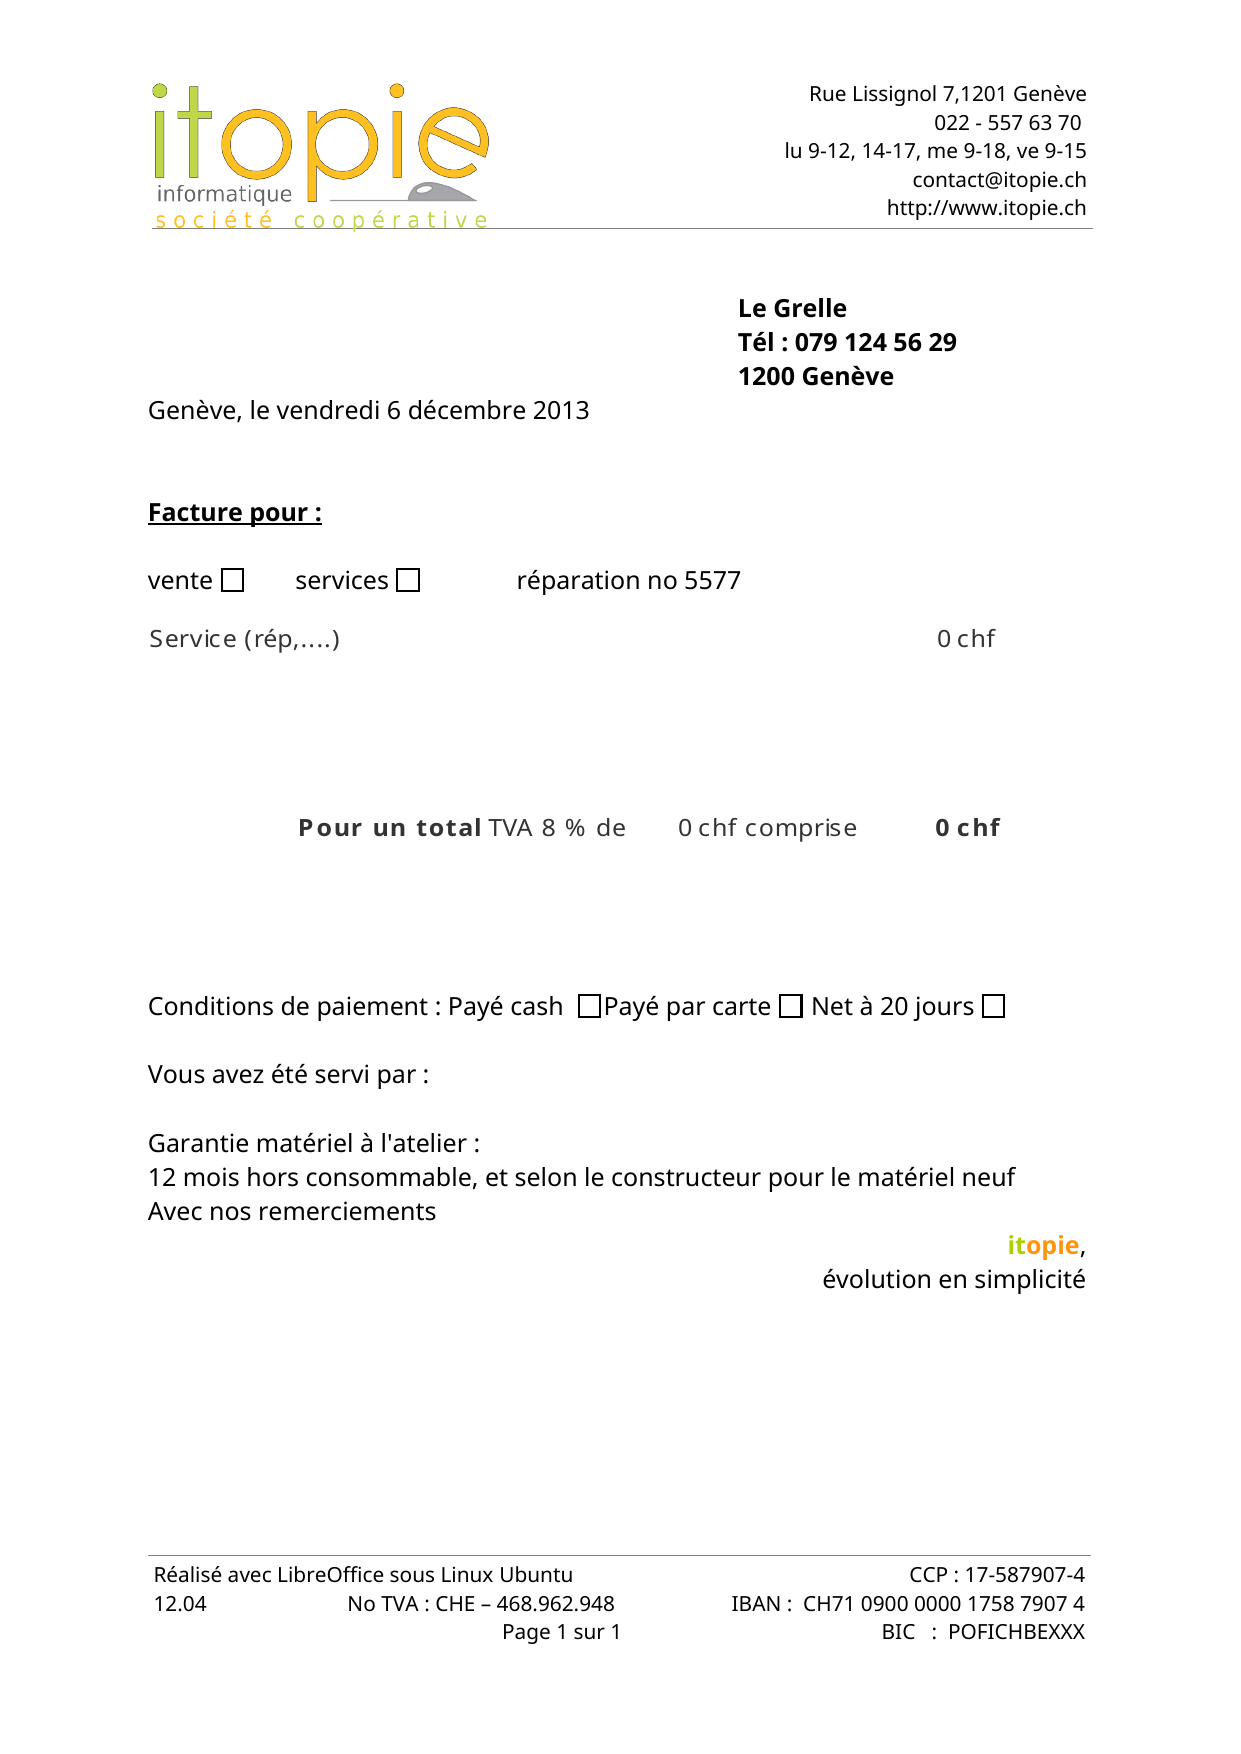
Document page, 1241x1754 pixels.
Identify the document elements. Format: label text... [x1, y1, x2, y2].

text 1200 Genève [148, 358, 1093, 392]
text Genève, le vendredi 6 décembre 2013 [148, 392, 1093, 427]
text Garantie matériel à l'atelier : [148, 1125, 1093, 1159]
text évolution en simplicité [148, 1262, 1093, 1296]
text Vous avez été servi par : [148, 1057, 1093, 1091]
text Conditions de paiement : Payé cash Payé par carte Net à 20 jours [148, 989, 1093, 1023]
text Tél : 079 124 56 29 [148, 324, 1093, 358]
text vente services réparation no 5577 [148, 563, 1093, 597]
picture [138, 72, 500, 244]
text Avec nos remerciements [148, 1193, 1093, 1227]
text Le Grelle [148, 290, 1093, 324]
text 12 mois hors consommable, et selon le constructeur pour le matériel neuf [148, 1159, 1093, 1193]
text Facture pour : [148, 495, 1093, 529]
text itopie, [148, 1227, 1093, 1262]
